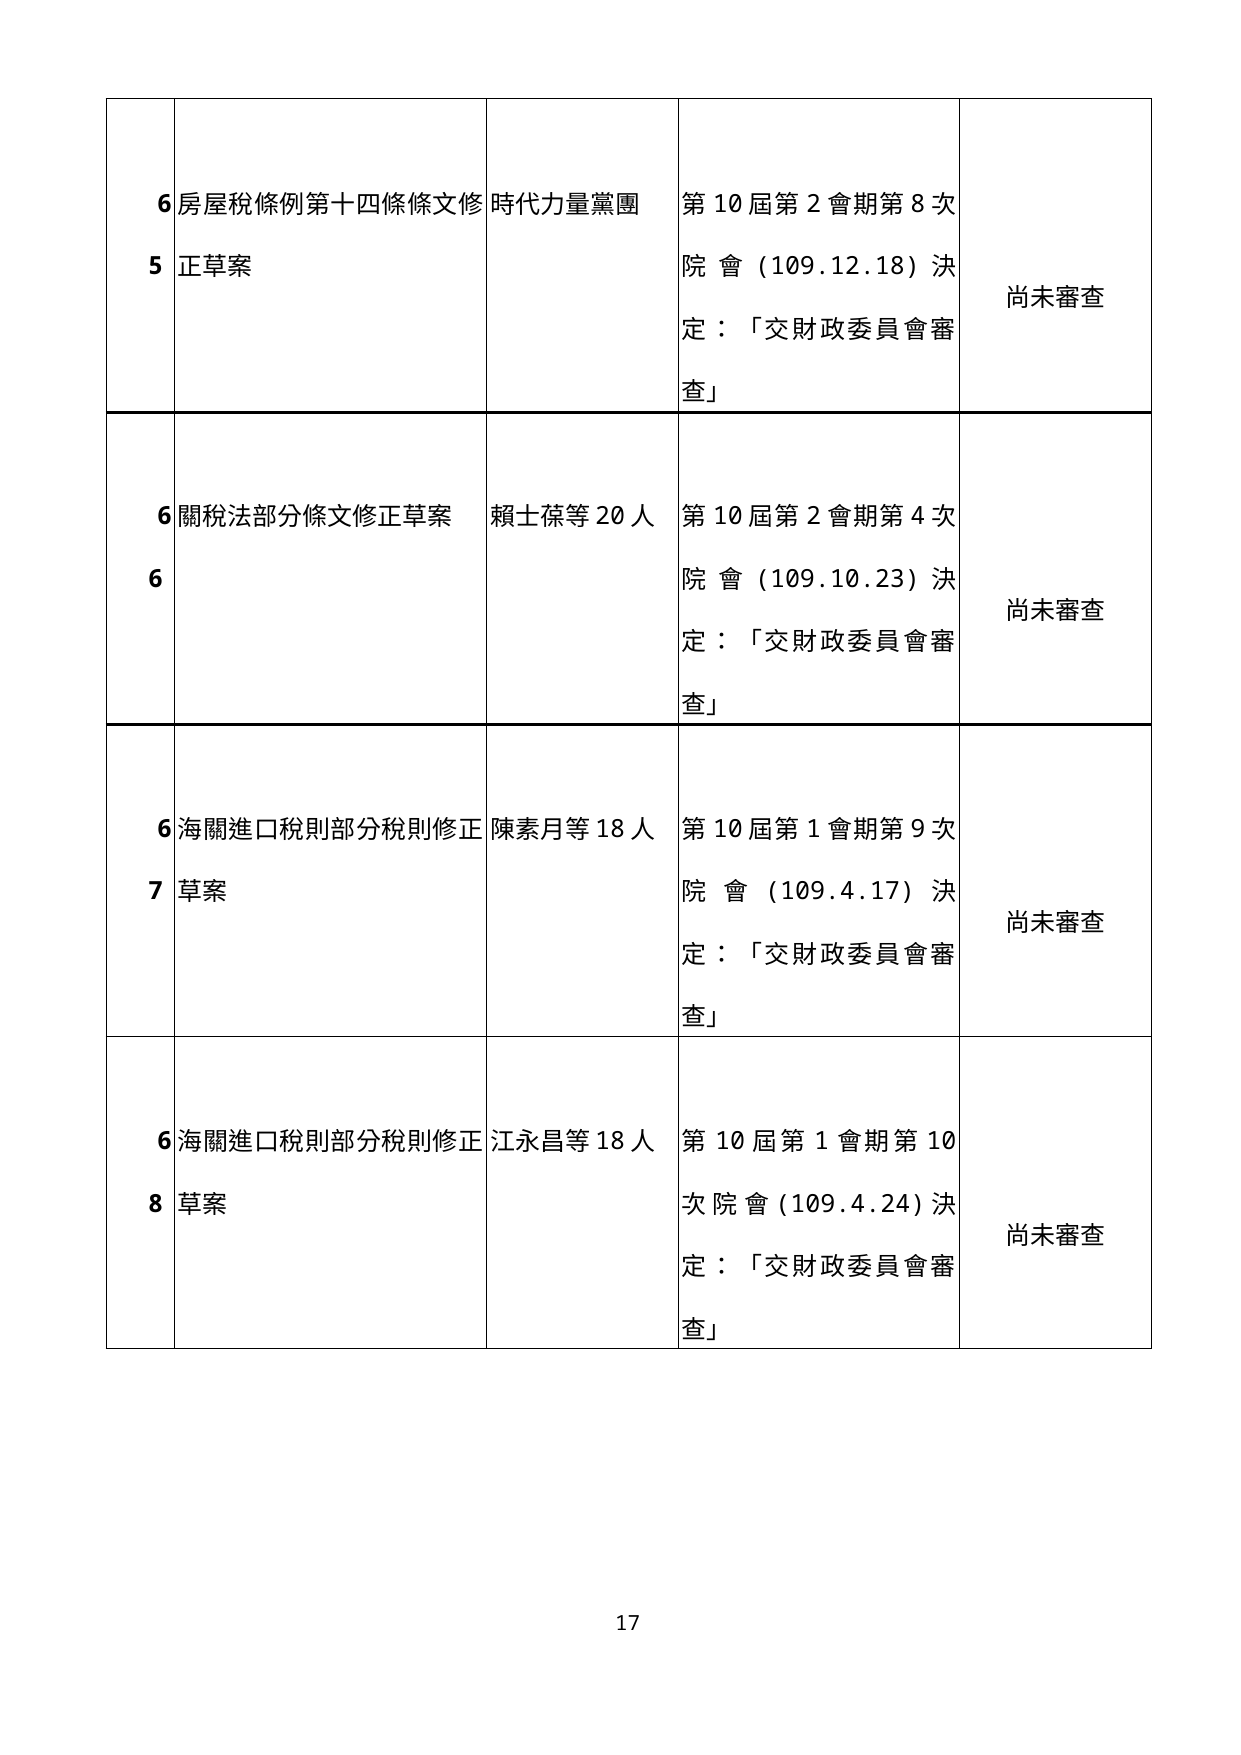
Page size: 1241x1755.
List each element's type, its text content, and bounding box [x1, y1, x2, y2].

table_cell [107, 726, 174, 1036]
table_cell 海關進口稅則部分稅則修正草案 [175, 726, 486, 1036]
table_cell 賴士葆等20人 [487, 414, 678, 723]
table_cell 時代力量黨團 [487, 99, 678, 411]
table_cell 關稅法部分條文修正草案 [175, 414, 486, 723]
table_cell [107, 414, 174, 723]
table_cell 房屋稅條例第十四條條文修正草案 [175, 99, 486, 411]
table_cell 尚未審查 [960, 414, 1151, 723]
table_cell 尚未審查 [960, 726, 1151, 1036]
table_cell 江永昌等18人 [487, 1037, 678, 1348]
table_cell 海關進口稅則部分稅則修正草案 [175, 1037, 486, 1348]
table_cell [107, 1037, 174, 1348]
table_cell 第10屆第2會期第4次院會(109.10.23)決定：「交財政委員會審查」 [679, 414, 959, 723]
table_cell 第10屆第1會期第9次院會(109.4.17)決定：「交財政委員會審查」 [679, 726, 959, 1036]
table_cell 第10屆第2會期第8次院會(109.12.18)決定：「交財政委員會審查」 [679, 99, 959, 411]
table_cell 陳素月等18人 [487, 726, 678, 1036]
table_cell [107, 99, 174, 411]
table_cell 尚未審查 [960, 1037, 1151, 1348]
table_cell 第10屆第1會期第10次院會(109.4.24)決定：「交財政委員會審查」 [679, 1037, 959, 1348]
table_cell 尚未審查 [960, 99, 1151, 411]
